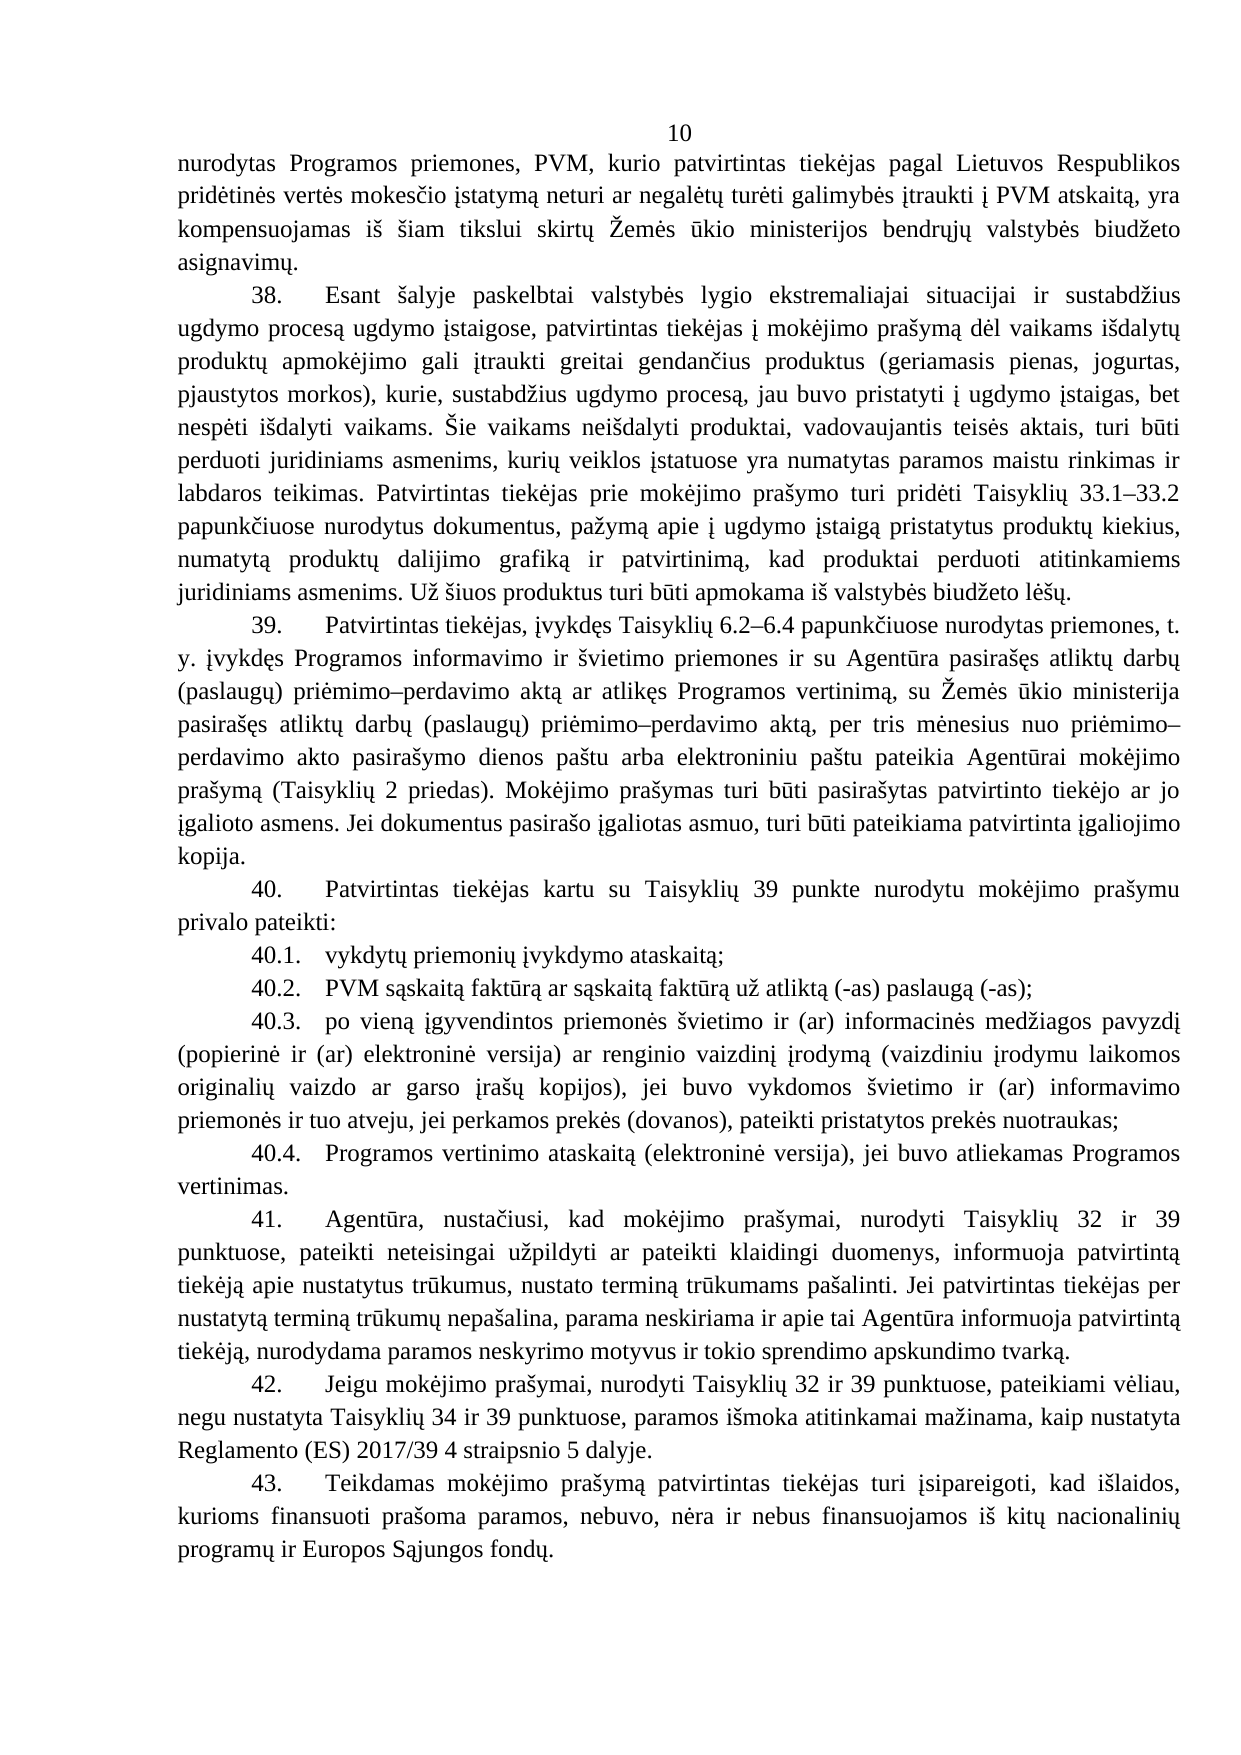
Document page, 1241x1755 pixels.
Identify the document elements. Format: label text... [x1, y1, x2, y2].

text 42. Jeigu mokėjimo prašymai, nurodyti Taisyklių 32 ir 39 punktuose, pateikiami vėliau, negu nustatyta Taisyklių 34 ir 39 punktuose, paramos išmoka atitinkamai mažinama, kaip nustatyta Reglamento (ES) 2017/39 4 straipsnio 5 dalyje. [177, 1369, 1181, 1464]
text 40.1. vykdytų priemonių įvykdymo ataskaitą; [177, 940, 1181, 969]
text 40.4. Programos vertinimo ataskaitą (elektroninė versija), jei buvo atliekamas Programos vertinimas. [177, 1138, 1181, 1200]
text 41. Agentūra, nustačiusi, kad mokėjimo prašymai, nurodyti Taisyklių 32 ir 39 punktuose, pateikti neteisingai užpildyti ar pateikti klaidingi duomenys, informuoja patvirtintą tiekėją apie nustatytus trūkumus, nustato terminą trūkumams pašalinti. Jei patvirtintas tiekėjas per nustatytą terminą trūkumų nepašalina, parama neskiriama ir apie tai Agentūra informuoja patvirtintą tiekėją, nurodydama paramos neskyrimo motyvus ir tokio sprendimo apskundimo tvarką. [177, 1204, 1181, 1365]
text 40. Patvirtintas tiekėjas kartu su Taisyklių 39 punkte nurodytu mokėjimo prašymu privalo pateikti: [177, 874, 1181, 936]
text 40.3. po vieną įgyvendintos priemonės švietimo ir (ar) informacinės medžiagos pavyzdį (popierinė ir (ar) elektroninė versija) ar renginio vaizdinį įrodymą (vaizdiniu įrodymu laikomos originalių vaizdo ar garso įrašų kopijos), jei buvo vykdomos švietimo ir (ar) informavimo priemonės ir tuo atveju, jei perkamos prekės (dovanos), pateikti pristatytos prekės nuotraukas; [177, 1006, 1181, 1134]
text 38. Esant šalyje paskelbtai valstybės lygio ekstremaliajai situacijai ir sustabdžius ugdymo procesą ugdymo įstaigose, patvirtintas tiekėjas į mokėjimo prašymą dėl vaikams išdalytų produktų apmokėjimo gali įtraukti greitai gendančius produktus (geriamasis pienas, jogurtas, pjaustytos morkos), kurie, sustabdžius ugdymo procesą, jau buvo pristatyti į ugdymo įstaigas, bet nespėti išdalyti vaikams. Šie vaikams neišdalyti produktai, vadovaujantis teisės aktais, turi būti perduoti juridiniams asmenims, kurių veiklos įstatuose yra numatytas paramos maistu rinkimas ir labdaros teikimas. Patvirtintas tiekėjas prie mokėjimo prašymo turi pridėti Taisyklių 33.1–33.2 papunkčiuose nurodytus dokumentus, pažymą apie į ugdymo įstaigą pristatytus produktų kiekius, numatytą produktų dalijimo grafiką ir patvirtinimą, kad produktai perduoti atitinkamiems juridiniams asmenims. Už šiuos produktus turi būti apmokama iš valstybės biudžeto lėšų. [177, 280, 1181, 606]
text nurodytas Programos priemones, PVM, kurio patvirtintas tiekėjas pagal Lietuvos Respublikos pridėtinės vertės mokesčio įstatymą neturi ar negalėtų turėti galimybės įtraukti į PVM atskaitą, yra kompensuojamas iš šiam tikslui skirtų Žemės ūkio ministerijos bendrųjų valstybės biudžeto asignavimų. [177, 148, 1181, 275]
text 40.2. PVM sąskaitą faktūrą ar sąskaitą faktūrą už atliktą (-as) paslaugą (-as); [177, 973, 1181, 1002]
text 43. Teikdamas mokėjimo prašymą patvirtintas tiekėjas turi įsipareigoti, kad išlaidos, kurioms finansuoti prašoma paramos, nebuvo, nėra ir nebus finansuojamos iš kitų nacionalinių programų ir Europos Sąjungos fondų. [177, 1468, 1181, 1563]
text 39. Patvirtintas tiekėjas, įvykdęs Taisyklių 6.2–6.4 papunkčiuose nurodytas priemones, t. y. įvykdęs Programos informavimo ir švietimo priemones ir su Agentūra pasirašęs atliktų darbų (paslaugų) priėmimo–perdavimo aktą ar atlikęs Programos vertinimą, su Žemės ūkio ministerija pasirašęs atliktų darbų (paslaugų) priėmimo–perdavimo aktą, per tris mėnesius nuo priėmimo–perdavimo akto pasirašymo dienos paštu arba elektroniniu paštu pateikia Agentūrai mokėjimo prašymą (Taisyklių 2 priedas). Mokėjimo prašymas turi būti pasirašytas patvirtinto tiekėjo ar jo įgalioto asmens. Jei dokumentus pasirašo įgaliotas asmuo, turi būti pateikiama patvirtinta įgaliojimo kopija. [177, 610, 1181, 870]
